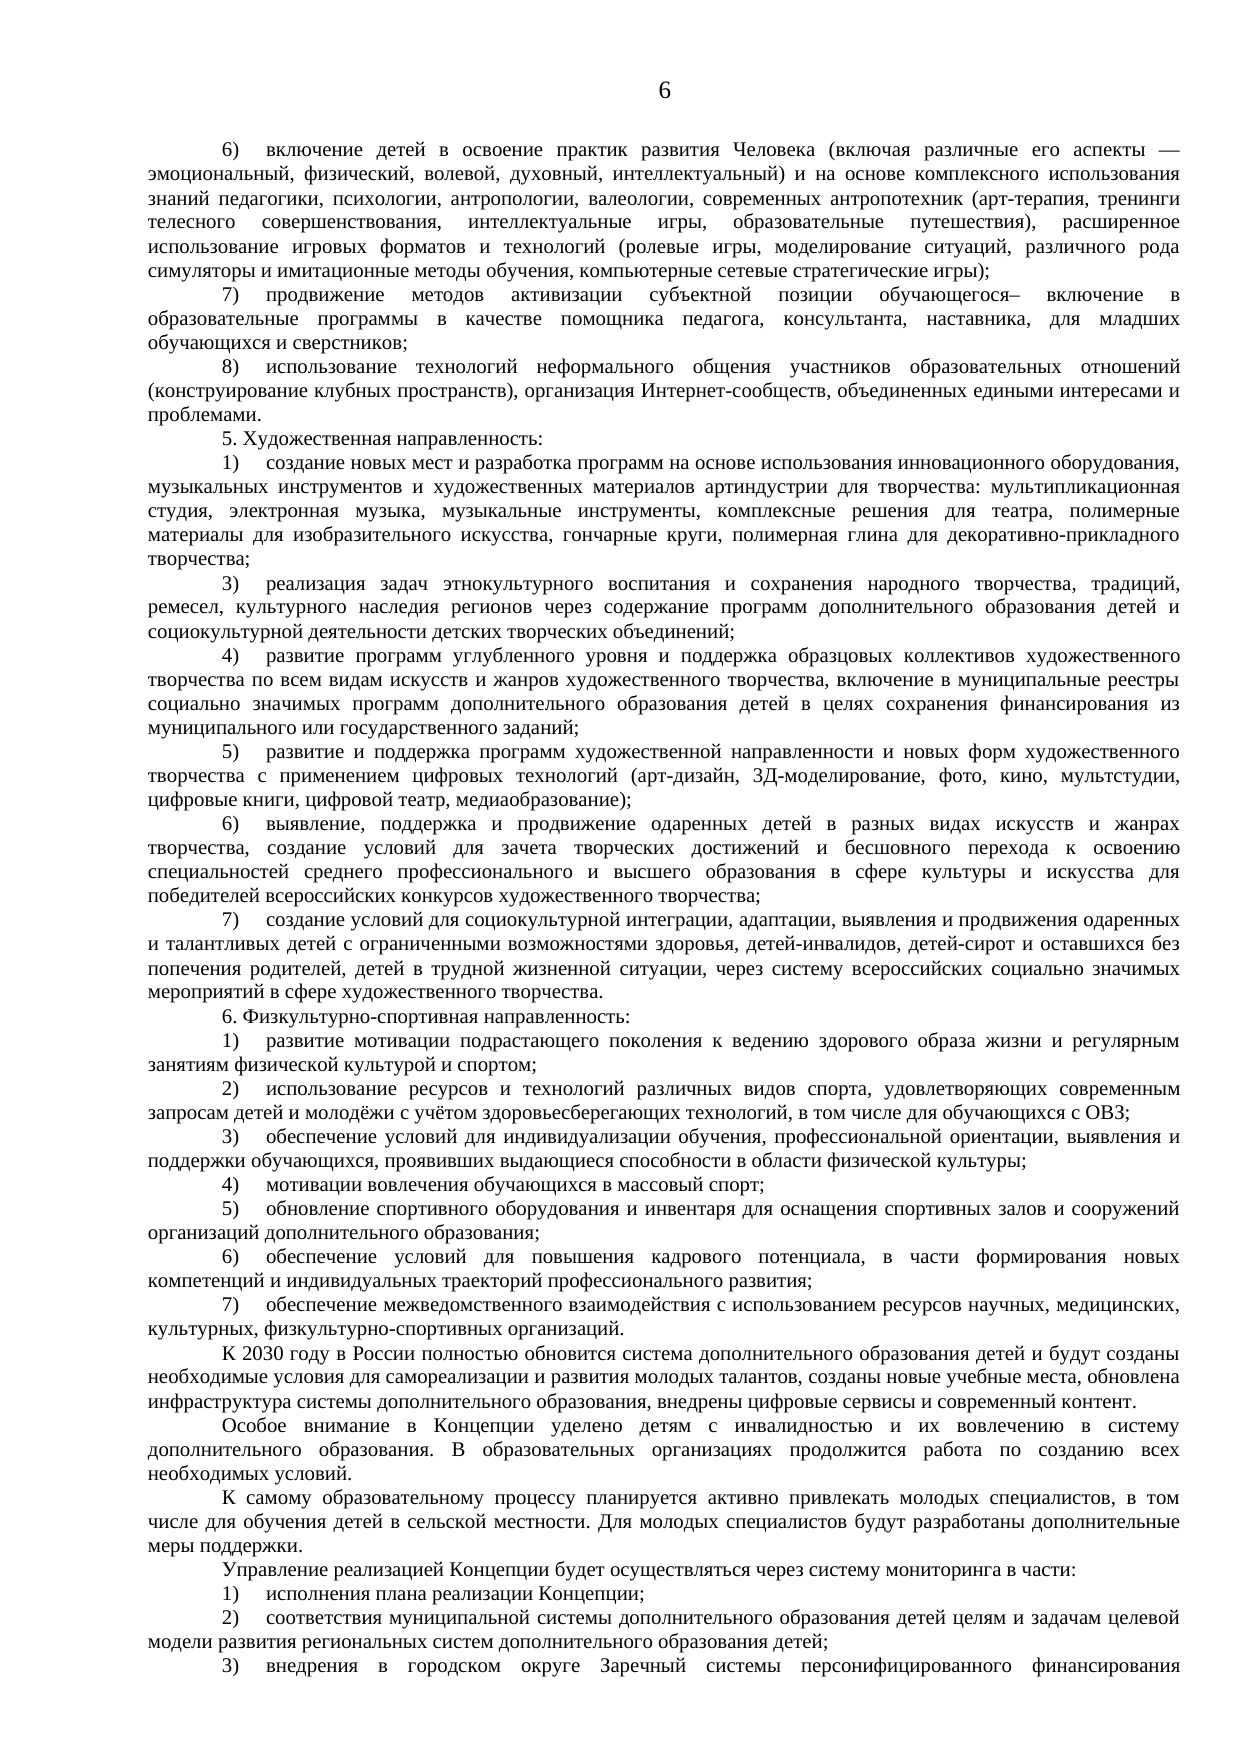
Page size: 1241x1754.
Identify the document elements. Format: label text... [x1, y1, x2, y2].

text К самому образовательному процессу планируется активно привлекать молодых специалистов, в том числе для обучения детей в сельской местности. Для молодых специалистов будут разработаны дополнительные меры поддержки. [148, 1485, 1181, 1557]
list соответствия муниципальной системы дополнительного образования детей целям и задачам целевой модели развития региональных систем дополнительного образования детей; [148, 1605, 1181, 1653]
text 3) обеспечение условий для индивидуализации обучения, профессиональной ориентации, выявления и поддержки обучающихся, проявивших выдающиеся способности в области физической культуры; [148, 1124, 1181, 1172]
text К 2030 году в России полностью обновится система дополнительного образования детей и будут созданы необходимые условия для самореализации и развития молодых талантов, созданы новые учебные места, обновлена инфраструктура системы дополнительного образования, внедрены цифровые сервисы и современный контент. [148, 1340, 1181, 1413]
text Особое внимание в Концепции уделено детям с инвалидностью и их вовлечению в систему дополнительного образования. В образовательных организациях продолжится работа по созданию всех необходимых условий. [148, 1413, 1181, 1485]
text 6. Физкультурно-спортивная направленность: [148, 1003, 1181, 1028]
text 5) обновление спортивного оборудования и инвентаря для оснащения спортивных залов и сооружений организаций дополнительного образования; [148, 1196, 1181, 1244]
text 6) обеспечение условий для повышения кадрового потенциала, в части формирования новых компетенций и индивидуальных траекторий профессионального развития; [148, 1244, 1181, 1292]
text 7) продвижение методов активизации субъектной позиции обучающегося– включение в образовательные программы в качестве помощника педагога, консультанта, наставника, для младших обучающихся и сверстников; [148, 282, 1181, 354]
text 1) развитие мотивации подрастающего поколения к ведению здорового образа жизни и регулярным занятиям физической культурой и спортом; [148, 1028, 1181, 1076]
text 1) создание новых мест и разработка программ на основе использования инновационного оборудования, музыкальных инструментов и художественных материалов артиндустрии для творчества: мультипликационная студия, электронная музыка, музыкальные инструменты, комплексные решения для театра, полимерные материалы для изобразительного искусства, гончарные круги, полимерная глина для декоративно-прикладного творчества; [148, 450, 1181, 570]
text 5) развитие и поддержка программ художественной направленности и новых форм художественного творчества с применением цифровых технологий (арт-дизайн, 3Д-моделирование, фото, кино, мультстудии, цифровые книги, цифровой театр, медиаобразование); [148, 739, 1181, 811]
text 6) выявление, поддержка и продвижение одаренных детей в разных видах искусств и жанрах творчества, создание условий для зачета творческих достижений и бесшовного перехода к освоению специальностей среднего профессионального и высшего образования в сфере культуры и искусства для победителей всероссийских конкурсов художественного творчества; [148, 811, 1181, 907]
text 3) реализация задач этнокультурного воспитания и сохранения народного творчества, традиций, ремесел, культурного наследия регионов через содержание программ дополнительного образования детей и социокультурной деятельности детских творческих объединений; [148, 570, 1181, 643]
text 7) обеспечение межведомственного взаимодействия с использованием ресурсов научных, медицинских, культурных, физкультурно-спортивных организаций. [148, 1292, 1181, 1340]
text 8) использование технологий неформального общения участников образовательных отношений (конструирование клубных пространств), организация Интернет-сообществ, объединенных едиными интересами и проблемами. [148, 354, 1181, 426]
text Управление реализацией Концепции будет осуществляться через систему мониторинга в части: [148, 1557, 1181, 1581]
text 4) развитие программ углубленного уровня и поддержка образцовых коллективов художественного творчества по всем видам искусств и жанров художественного творчества, включение в муниципальные реестры социально значимых программ дополнительного образования детей в целях сохранения финансирования из муниципального или государственного заданий; [148, 643, 1181, 739]
text 2) использование ресурсов и технологий различных видов спорта, удовлетворяющих современным запросам детей и молодёжи с учётом здоровьесберегающих технологий, в том числе для обучающихся с ОВЗ; [148, 1076, 1181, 1124]
text 5. Художественная направленность: [148, 426, 1181, 450]
text 6) включение детей в освоение практик развития Человека (включая различные его аспекты — эмоциональный, физический, волевой, духовный, интеллектуальный) и на основе комплексного использования знаний педагогики, психологии, антропологии, валеологии, современных антропотехник (арт-терапия, тренинги телесного совершенствования, интеллектуальные игры, образовательные путешествия), расширенное использование игровых форматов и технологий (ролевые игры, моделирование ситуаций, различного рода симуляторы и имитационные методы обучения, компьютерные сетевые стратегические игры); [148, 137, 1181, 282]
text 4) мотивации вовлечения обучающихся в массовый спорт; [148, 1172, 1181, 1196]
list внедрения в городском округе Заречный системы персонифицированного финансирования [148, 1653, 1181, 1677]
text 7) создание условий для социокультурной интеграции, адаптации, выявления и продвижения одаренных и талантливых детей с ограниченными возможностями здоровья, детей-инвалидов, детей-сирот и оставшихся без попечения родителей, детей в трудной жизненной ситуации, через систему всероссийских социально значимых мероприятий в сфере художественного творчества. [148, 907, 1181, 1003]
list исполнения плана реализации Концепции; [148, 1581, 1181, 1605]
